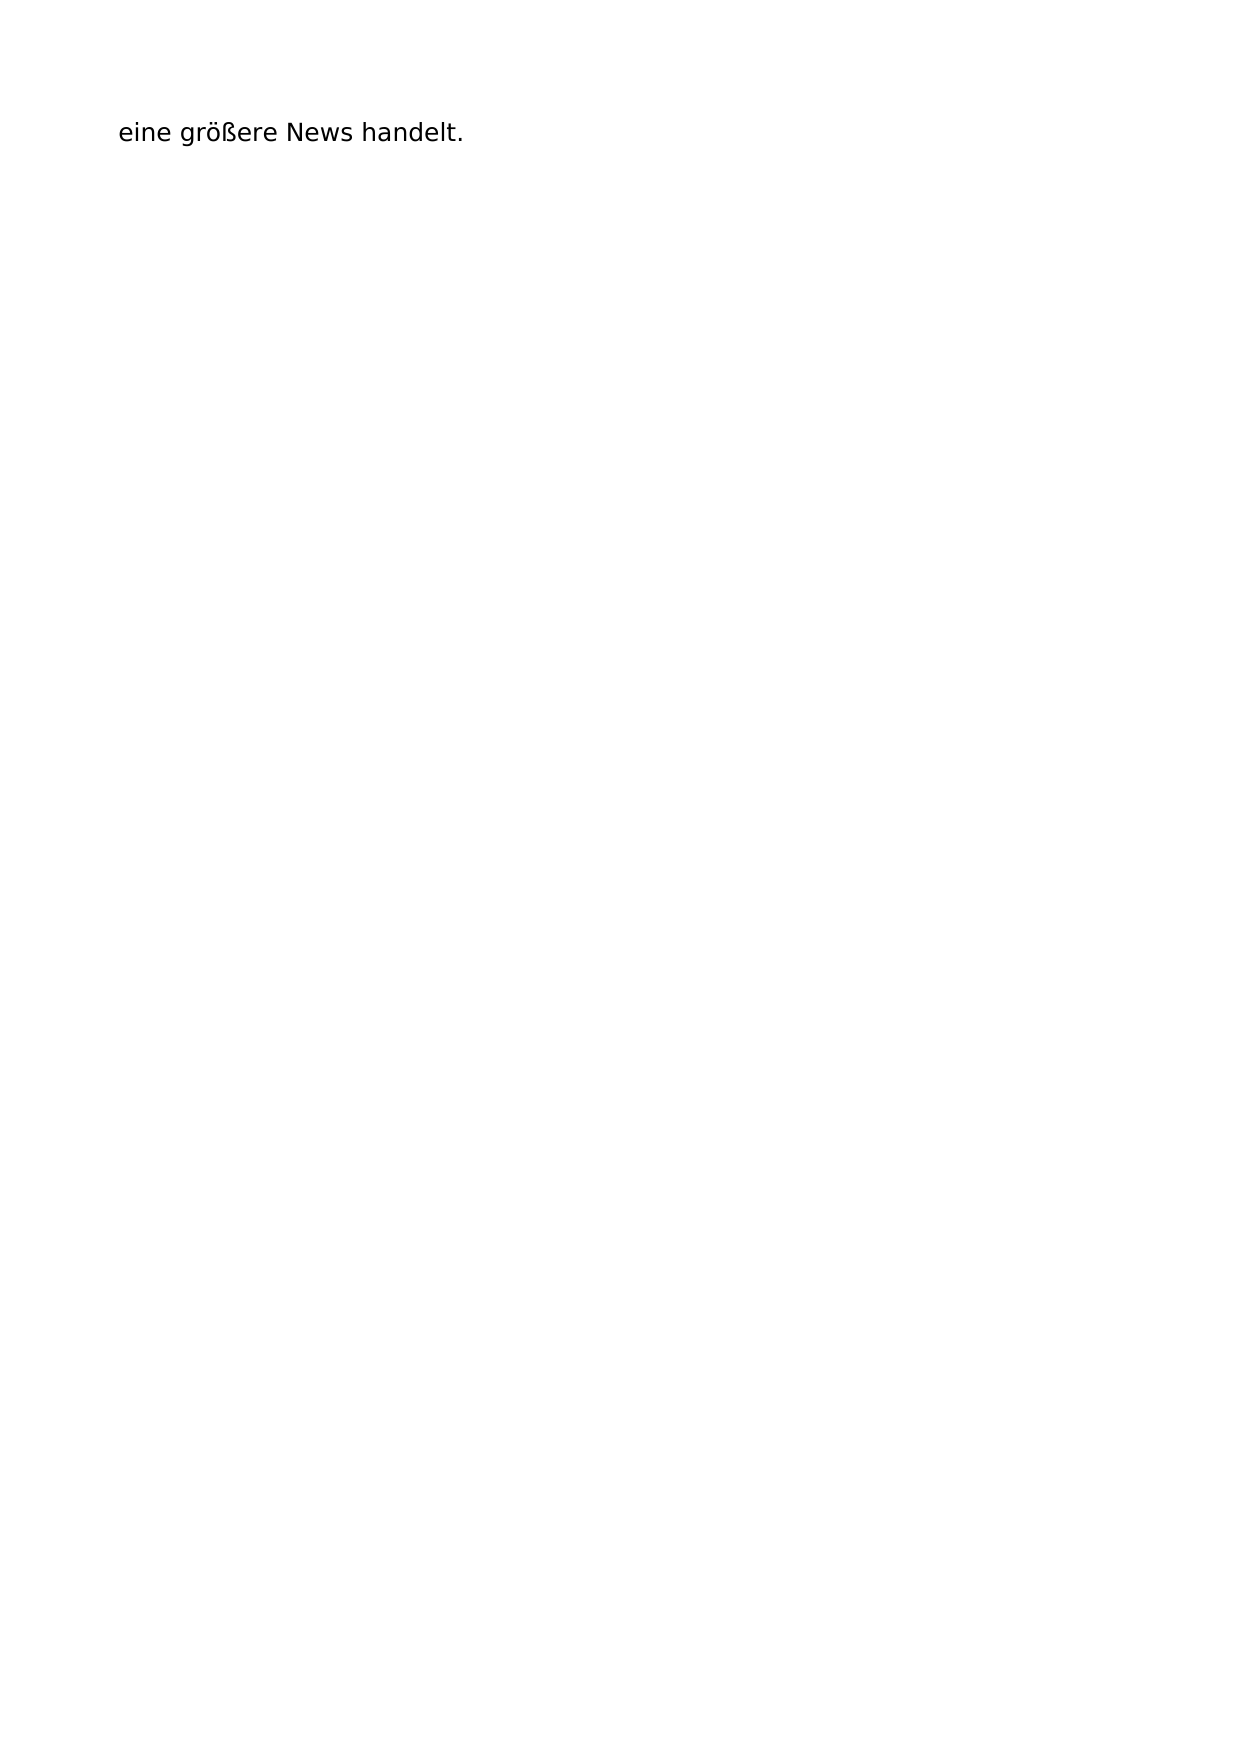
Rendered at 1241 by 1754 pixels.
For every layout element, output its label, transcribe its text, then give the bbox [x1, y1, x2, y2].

text eine größere News handelt. [118, 118, 1122, 147]
